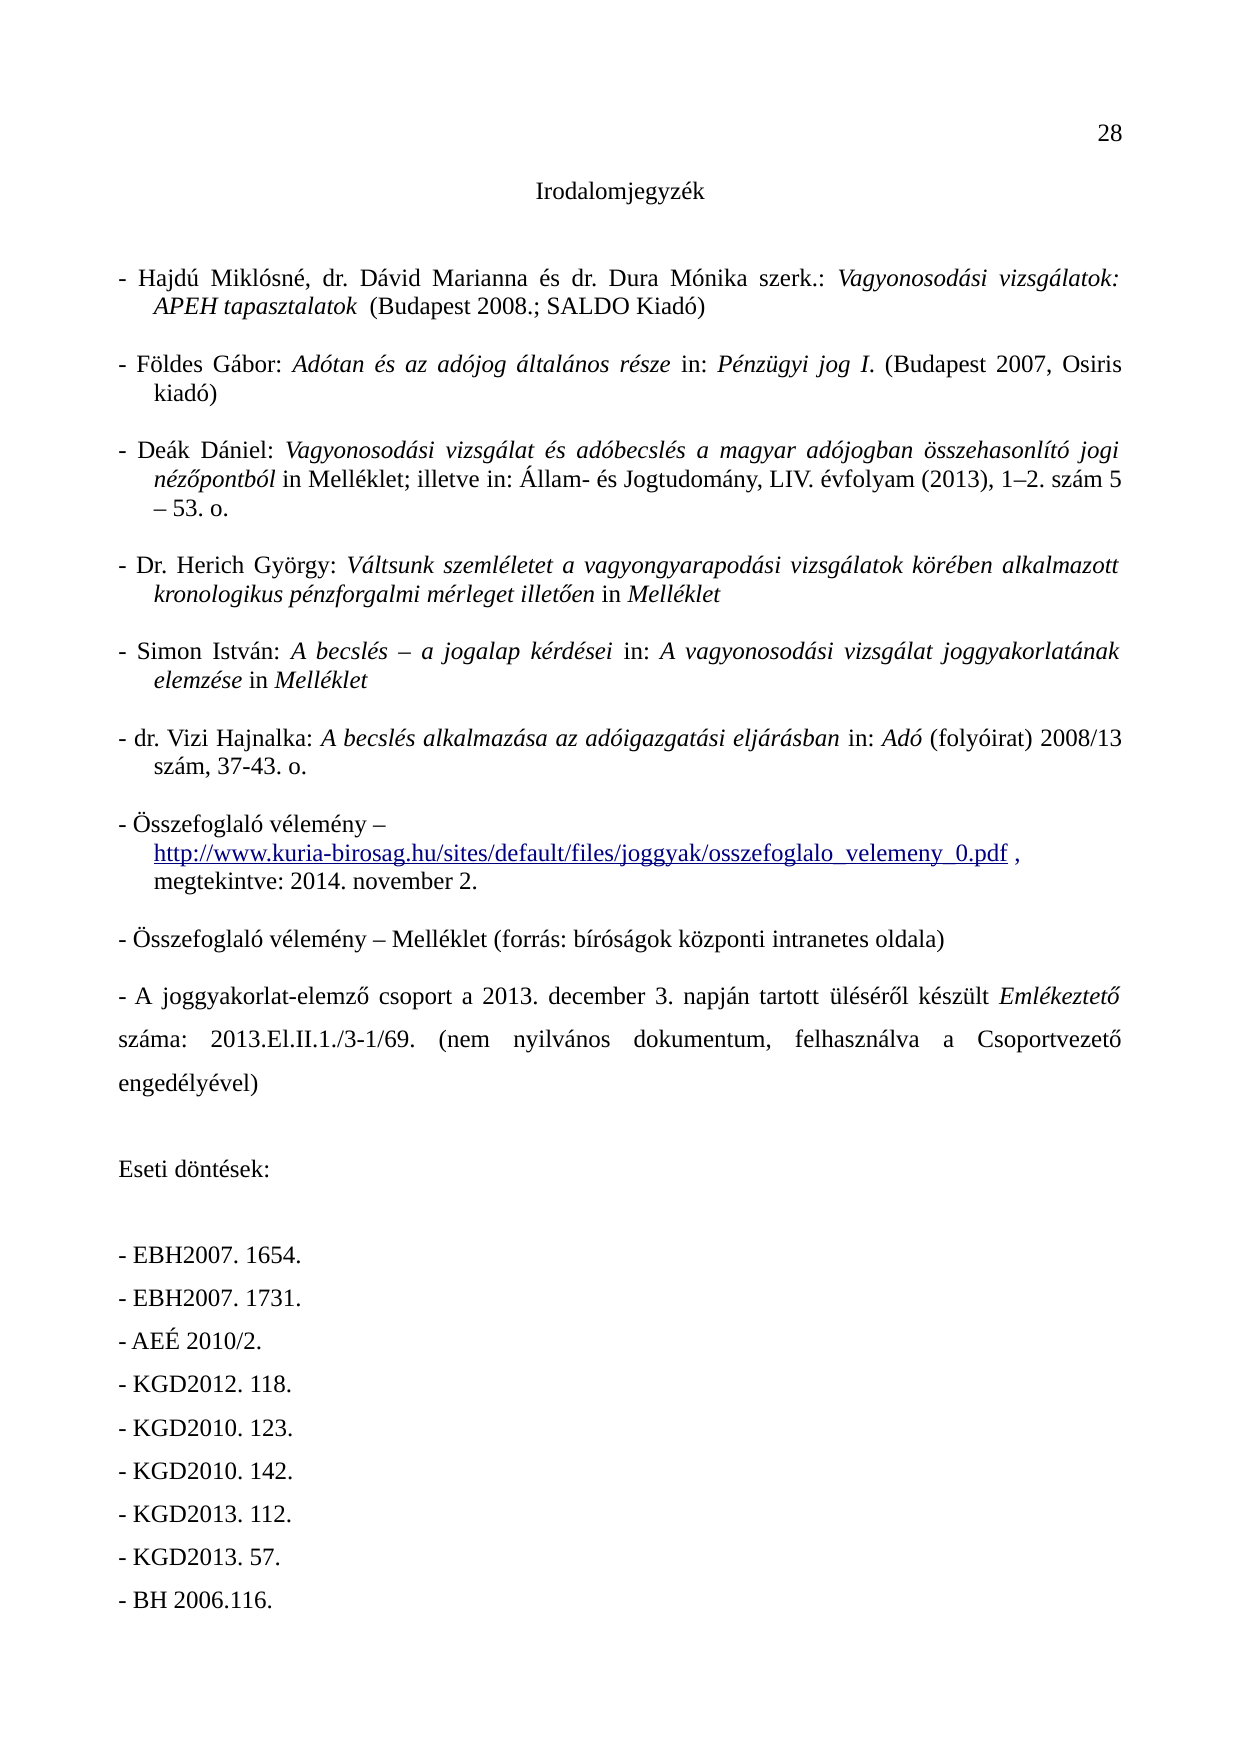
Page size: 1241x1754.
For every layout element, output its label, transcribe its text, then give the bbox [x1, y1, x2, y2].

text - KGD2013. 57. [118, 1542, 1122, 1571]
text - AEÉ 2010/2. [118, 1326, 1122, 1355]
text - EBH2007. 1731. [118, 1283, 1122, 1312]
text - Összefoglaló vélemény – http://www.kuria-birosag.hu/sites/default/files/joggyak/osszefoglalo_velemeny_0.pdf , megtekintve: 2014. november 2. [118, 809, 1122, 895]
text - KGD2010. 142. [118, 1456, 1122, 1484]
text - A joggyakorlat-elemző csoport a 2013. december 3. napján tartott üléséről készült Emlékeztető száma: 2013.El.II.1./3-1/69. (nem nyilvános dokumentum, felhasználva a Csoportvezető engedélyével) [118, 981, 1122, 1096]
text - KGD2013. 112. [118, 1499, 1122, 1528]
text - Hajdú Miklósné, dr. Dávid Marianna és dr. Dura Mónika szerk.: Vagyonosodási vizsgálatok: APEH tapasztalatok (Budapest 2008.; SALDO Kiadó) [118, 263, 1122, 320]
text - Simon István: A becslés – a jogalap kérdései in: A vagyonosodási vizsgálat joggyakorlatának elemzése in Melléklet [118, 636, 1122, 694]
text - KGD2010. 123. [118, 1413, 1122, 1441]
text - Deák Dániel: Vagyonosodási vizsgálat és adóbecslés a magyar adójogban összehasonlító jogi nézőpontból in Melléklet; illetve in: Állam- és Jogtudomány, LIV. évfolyam (2013), 1–2. szám 5 – 53. o. [118, 435, 1122, 521]
text - KGD2012. 118. [118, 1369, 1122, 1398]
text - EBH2007. 1654. [118, 1240, 1122, 1269]
text Irodalomjegyzék [118, 176, 1122, 205]
text - Földes Gábor: Adótan és az adójog általános része in: Pénzügyi jog I. (Budapest 2007, Osiris kiadó) [118, 349, 1122, 406]
text - Dr. Herich György: Váltsunk szemléletet a vagyongyarapodási vizsgálatok körében alkalmazott kronologikus pénzforgalmi mérleget illetően in Melléklet [118, 550, 1122, 608]
text Eseti döntések: [118, 1154, 1122, 1183]
text - BH 2006.116. [118, 1585, 1122, 1614]
text - dr. Vizi Hajnalka: A becslés alkalmazása az adóigazgatási eljárásban in: Adó (folyóirat) 2008/13 szám, 37-43. o. [118, 723, 1122, 780]
text - Összefoglaló vélemény – Melléklet (forrás: bíróságok központi intranetes oldala) [118, 924, 1122, 953]
